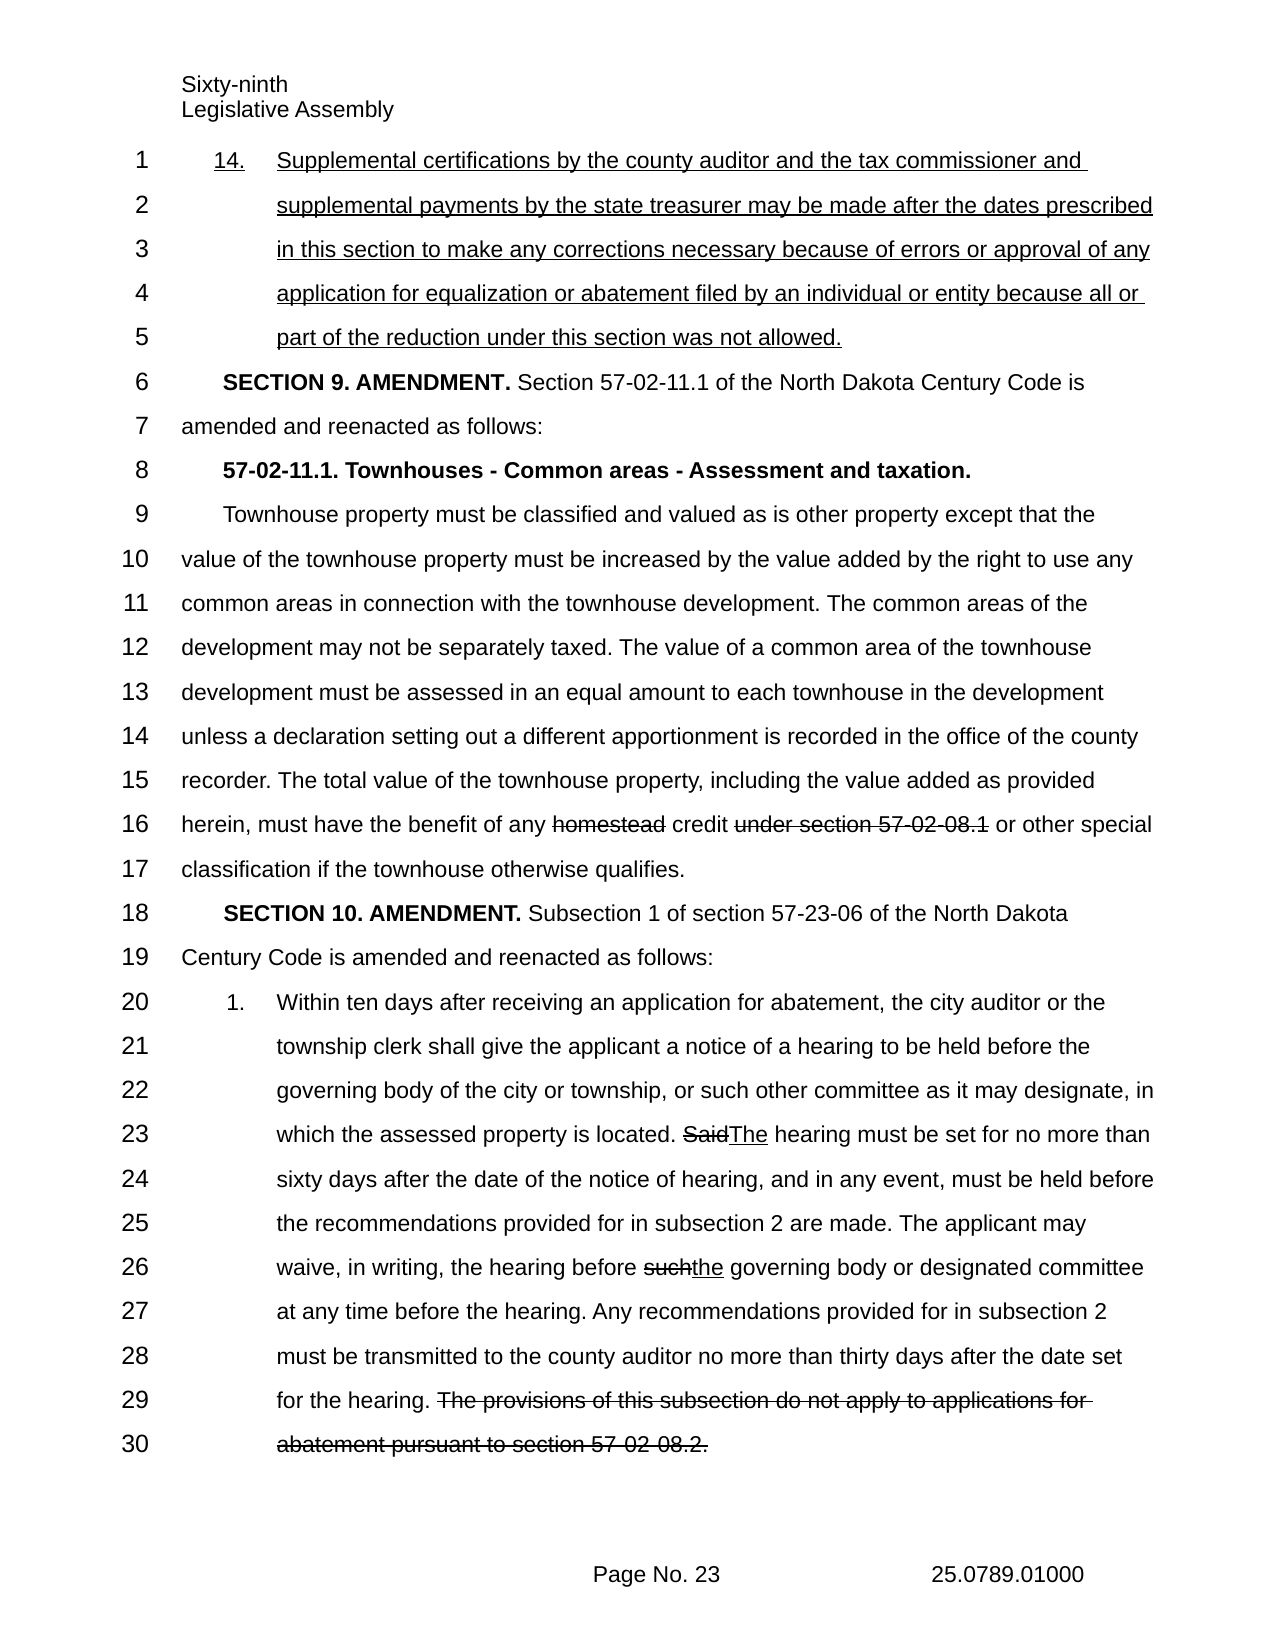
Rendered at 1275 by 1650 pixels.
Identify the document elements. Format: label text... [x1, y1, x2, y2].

text SECTION 9. AMENDMENT. Section 57‑02‑11.1 of the North Dakota Century Code is amended and reenacted as follows: [181, 355, 1154, 443]
text 1. Within ten days after receiving an application for abatement, the city auditor or the township clerk shall give the applicant a notice of a hearing to be held before the governing body of the city or township, or such other committee as it may designate, in which the assessed property is located. SaidThe hearing must be set for no more than sixty days after the date of the notice of hearing, and in any event, must be held before the recommendations provided for in subsection 2 are made. The applicant may waive, in writing, the hearing before suchthe governing body or designated committee at any time before the hearing. Any recommendations provided for in subsection 2 must be transmitted to the county auditor no more than thirty days after the date set for the hearing. The provisions of this subsection do not apply to applications for abatement pursuant to section 57‑02‑08.2. [181, 974, 1154, 1461]
text Townhouse property must be classified and valued as is other property except that the value of the townhouse property must be increased by the value added by the right to use any common areas in connection with the townhouse development. The common areas of the development may not be separately taxed. The value of a common area of the townhouse development must be assessed in an equal amount to each townhouse in the development unless a declaration setting out a different apportionment is recorded in the office of the county recorder. The total value of the townhouse property, including the value added as provided herein, must have the benefit of any homestead credit under section 57‑02‑08.1 or other special classification if the townhouse otherwise qualifies. [181, 487, 1154, 886]
subtitle 57‑02‑11.1. Townhouses ‑ Common areas ‑ Assessment and taxation. [181, 443, 1154, 487]
text 14. Supplemental certifications by the county auditor and the tax commissioner and supplemental payments by the state treasurer may be made after the dates prescribed in this section to make any corrections necessary because of errors or approval of any application for equalization or abatement filed by an individual or entity because all or part of the reduction under this section was not allowed. [181, 133, 1154, 355]
text SECTION 10. AMENDMENT. Subsection 1 of section 57‑23‑06 of the North Dakota Century Code is amended and reenacted as follows: [181, 886, 1154, 974]
